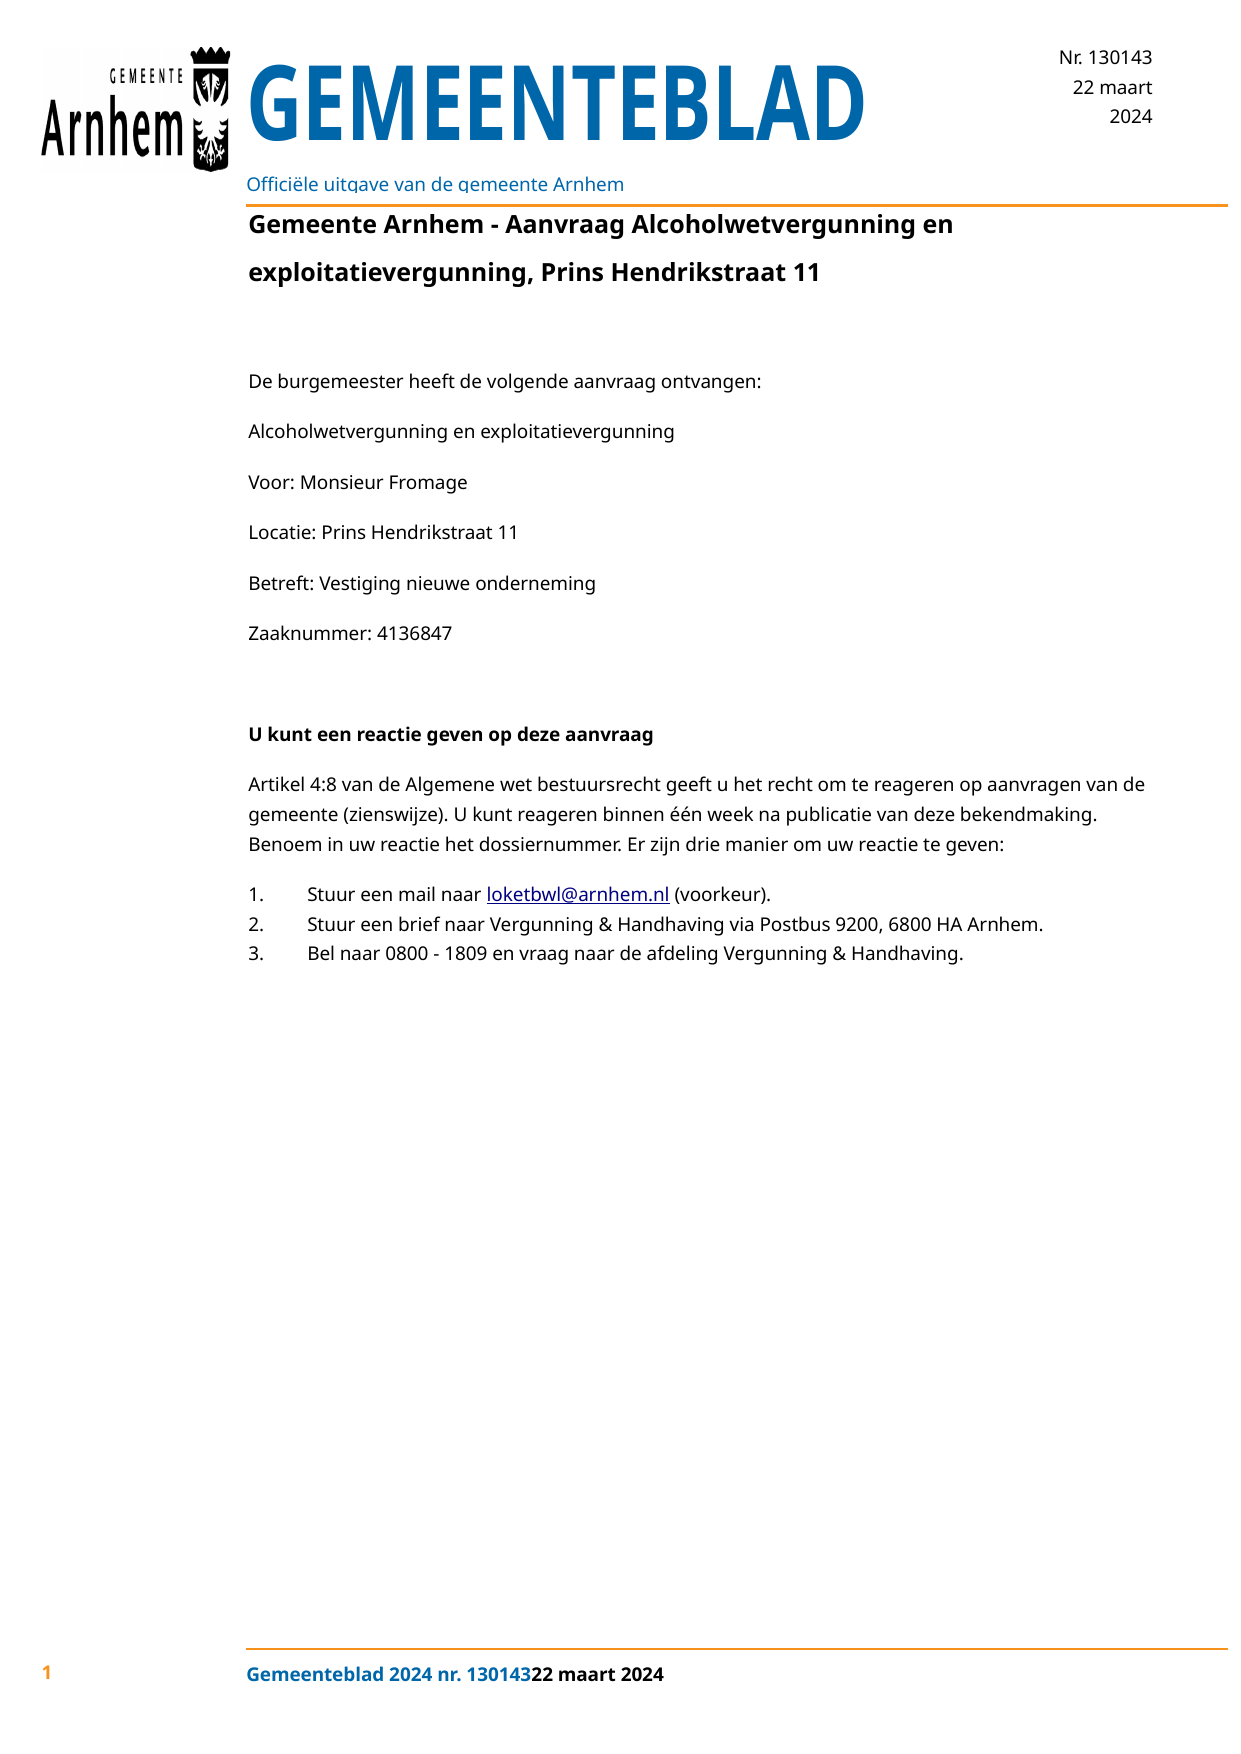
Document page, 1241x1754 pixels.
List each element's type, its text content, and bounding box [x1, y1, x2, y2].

text Locatie: Prins Hendrikstraat 11 [248, 519, 1152, 545]
list Stuur een mail naar loketbwl@arnhem.nl (voorkeur). [248, 881, 1152, 907]
text De burgemeester heeft de volgende aanvraag ontvangen: [248, 368, 1152, 394]
text Zaaknummer: 4136847 [248, 620, 1152, 646]
list Bel naar 0800 - 1809 en vraag naar de afdeling Vergunning & Handhaving. [248, 940, 1152, 966]
text Artikel 4:8 van de Algemene wet bestuursrecht geeft u het recht om te reageren op aanvragen van de gemeente (zienswijze). U kunt reageren binnen één week na publicatie van deze bekendmaking. Benoem in uw reactie het dossiernummer. Er zijn drie manier om uw reactie te geven: [248, 772, 1152, 857]
text Betreft: Vestiging nieuwe onderneming [248, 570, 1152, 596]
text Alcoholwetvergunning en exploitatievergunning [248, 419, 1152, 444]
text Voor: Monsieur Fromage [248, 469, 1152, 495]
text U kunt een reactie geven op deze aanvraag [248, 721, 1152, 747]
list Stuur een brief naar Vergunning & Handhaving via Postbus 9200, 6800 HA Arnhem. [248, 911, 1152, 937]
text Gemeente Arnhem - Aanvraag Alcoholwetvergunning en exploitatievergunning, Prins Hendrikstraat 11 [248, 207, 1152, 288]
picture [41, 47, 231, 172]
